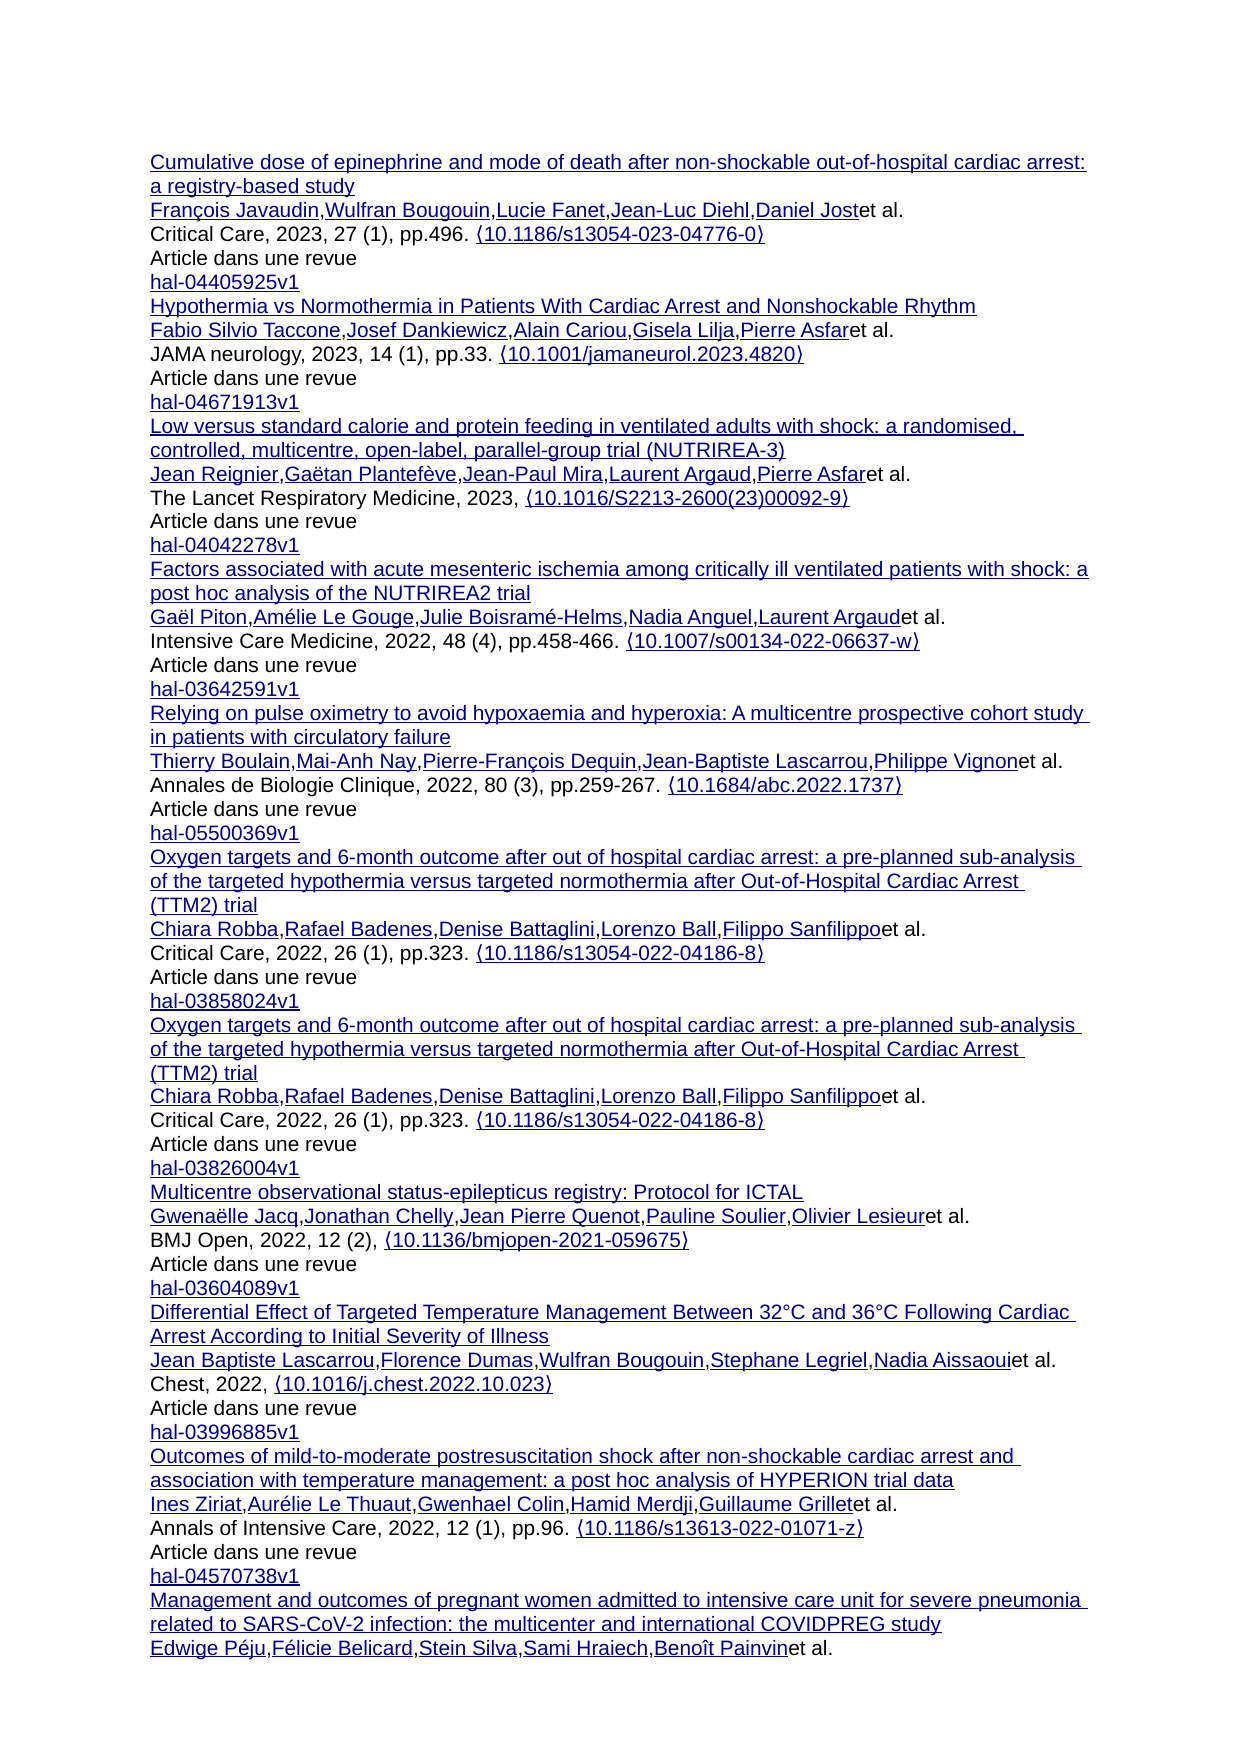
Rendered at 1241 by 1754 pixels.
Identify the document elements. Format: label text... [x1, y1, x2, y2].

table_cell Low versus standard calorie and protein feeding in ventilated adults with shock: a randomised, controlled, multicentre, open-label, parallel-group trial (NUTRIREA-3) Jean Reignier,Gaëtan Plantefève,Jean-Paul Mira,Laurent Argaud,Pierre Asfaret al. The Lancet Respiratory Medicine, 2023, ⟨10.1016/S2213-2600(23)00092-9⟩ Article dans une revue hal-04042278v1 [150, 414, 1090, 557]
table_cell in patients with circulatory failure Thierry Boulain,Mai-Anh Nay,Pierre-François Dequin,Jean-Baptiste Lascarrou,Philippe Vignonet al. Annales de Biologie Clinique, 2022, 80 (3), pp.259-267. ⟨10.1684/abc.2022.1737⟩ Article dans une revue hal-05500369v1 [150, 723, 1090, 845]
table_cell Oxygen targets and 6-month outcome after out of hospital cardiac arrest: a pre-planned sub-analysis of the targeted hypothermia versus targeted normothermia after Out-of-Hospital Cardiac Arrest (TTM2) trial Chiara Robba,Rafael Badenes,Denise Battaglini,Lorenzo Ball,Filippo Sanfilippoet al. Critical Care, 2022, 26 (1), pp.323. ⟨10.1186/s13054-022-04186-8⟩ Article dans une revue hal-03826004v1 [150, 1013, 1090, 1180]
table_cell Cumulative dose of epinephrine and mode of death after non-shockable out-of-hospital cardiac arrest: a registry-based study François Javaudin,Wulfran Bougouin,Lucie Fanet,Jean-Luc Diehl,Daniel Jostet al. Critical Care, 2023, 27 (1), pp.496. ⟨10.1186/s13054-023-04776-0⟩ Article dans une revue hal-04405925v1 [150, 150, 1090, 294]
table_cell Factors associated with acute mesenteric ischemia among critically ill ventilated patients with shock: a post hoc analysis of the NUTRIREA2 trial Gaël Piton,Amélie Le Gouge,Julie Boisramé-Helms,Nadia Anguel,Laurent Argaudet al. Intensive Care Medicine, 2022, 48 (4), pp.458-466. ⟨10.1007/s00134-022-06637-w⟩ Article dans une revue hal-03642591v1 [150, 557, 1090, 701]
table_cell Differential Effect of Targeted Temperature Management Between 32°C and 36°C Following Cardiac Arrest According to Initial Severity of Illness Jean Baptiste Lascarrou,Florence Dumas,Wulfran Bougouin,Stephane Legriel,Nadia Aissaouiet al. Chest, 2022, ⟨10.1016/j.chest.2022.10.023⟩ Article dans une revue hal-03996885v1 [150, 1300, 1090, 1444]
table_cell Oxygen targets and 6-month outcome after out of hospital cardiac arrest: a pre-planned sub-analysis of the targeted hypothermia versus targeted normothermia after Out-of-Hospital Cardiac Arrest (TTM2) trial Chiara Robba,Rafael Badenes,Denise Battaglini,Lorenzo Ball,Filippo Sanfilippoet al. Critical Care, 2022, 26 (1), pp.323. ⟨10.1186/s13054-022-04186-8⟩ Article dans une revue hal-03858024v1 [150, 845, 1090, 1012]
table_cell Multicentre observational status-epilepticus registry: Protocol for ICTAL Gwenaëlle Jacq,Jonathan Chelly,Jean Pierre Quenot,Pauline Soulier,Olivier Lesieuret al. BMJ Open, 2022, 12 (2), ⟨10.1136/bmjopen-2021-059675⟩ Article dans une revue hal-03604089v1 [150, 1180, 1090, 1300]
table_cell Outcomes of mild-to-moderate postresuscitation shock after non-shockable cardiac arrest and association with temperature management: a post hoc analysis of HYPERION trial data Ines Ziriat,Aurélie Le Thuaut,Gwenhael Colin,Hamid Merdji,Guillaume Grilletet al. Annals of Intensive Care, 2022, 12 (1), pp.96. ⟨10.1186/s13613-022-01071-z⟩ Article dans une revue hal-04570738v1 [150, 1444, 1090, 1587]
table_cell Management and outcomes of pregnant women admitted to intensive care unit for severe pneumonia related to SARS-CoV-2 infection: the multicenter and international COVIDPREG study Edwige Péju,Félicie Belicard,Stein Silva,Sami Hraiech,Benoît Painvinet al. [150, 1588, 1090, 1659]
table_cell Hypothermia vs Normothermia in Patients With Cardiac Arrest and Nonshockable Rhythm Fabio Silvio Taccone,Josef Dankiewicz,Alain Cariou,Gisela Lilja,Pierre Asfaret al. JAMA neurology, 2023, 14 (1), pp.33. ⟨10.1001/jamaneurol.2023.4820⟩ Article dans une revue hal-04671913v1 [150, 294, 1090, 413]
table_cell Relying on pulse oximetry to avoid hypoxaemia and hyperoxia: A multicentre prospective cohort study [150, 701, 1090, 722]
